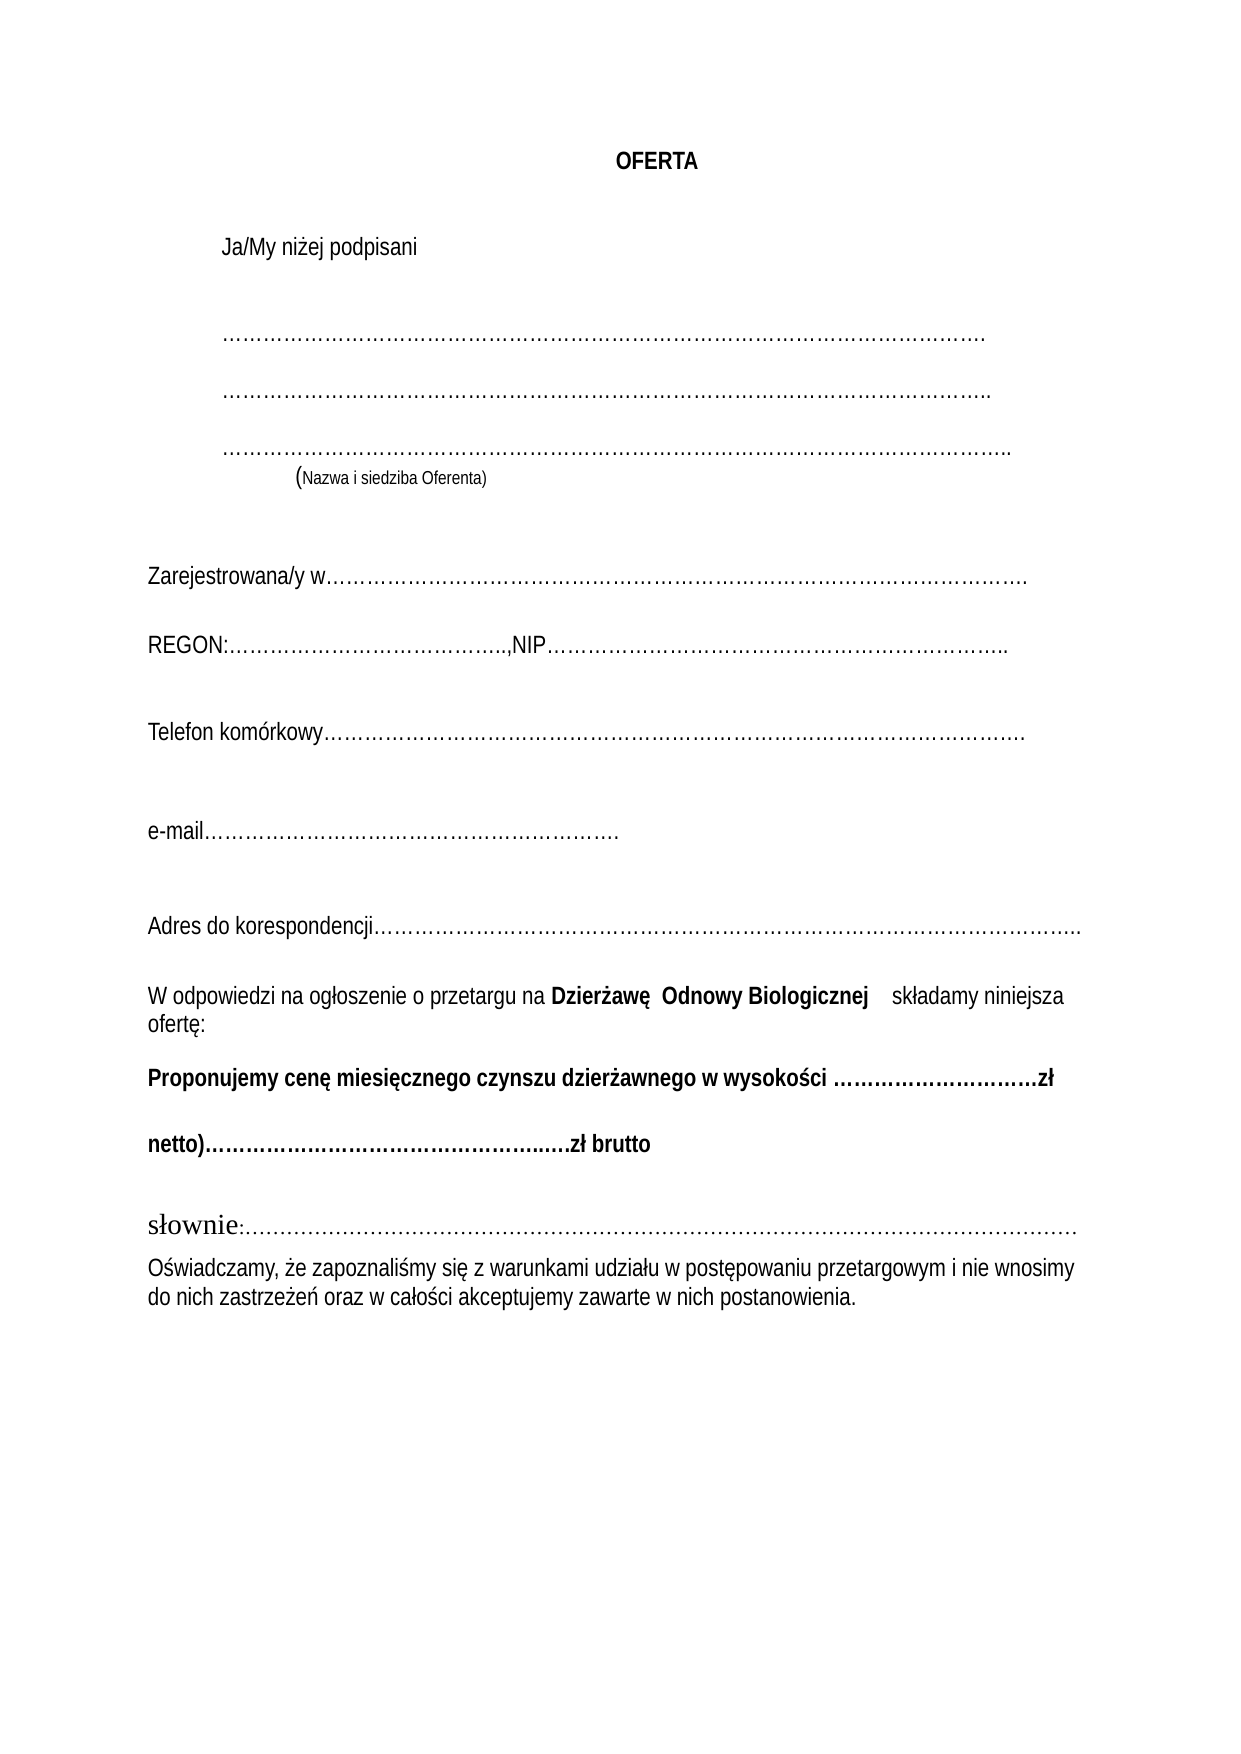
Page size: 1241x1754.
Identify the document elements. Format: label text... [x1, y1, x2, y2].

text netto)…………………………………………..….zł brutto [148, 1129, 1092, 1158]
text e-mail……………………………………………………. [148, 816, 1092, 845]
text Proponujemy cenę miesięcznego czynszu dzierżawnego w wysokości …………………………zł [148, 1063, 1092, 1092]
text Telefon komórkowy…………………………………………………………………………………………. [148, 716, 1092, 745]
text Zarejestrowana/y w…………………………………………………………………………………………. [148, 561, 1092, 589]
text Oświadczamy, że zapoznaliśmy się z warunkami udziału w postępowaniu przetargowym i nie wnosimy do nich zastrzeżeń oraz w całości akceptujemy zawarte w nich postanowienia. [148, 1253, 1092, 1310]
text ………………………………………………………………………………………………….. [148, 375, 1092, 404]
text Ja/My niżej podpisani [148, 232, 1092, 261]
text Adres do korespondencji………………………………………………………………………………………….. [148, 911, 1092, 939]
text OFERTA [148, 146, 1092, 174]
text …………………………………………………………………………………………………….. [148, 432, 1092, 461]
text (Nazwa i siedziba Oferenta) [148, 461, 1092, 490]
text REGON:…………………………………..,NIP………………………………………………………….. [148, 631, 1092, 659]
text …………………………………………………………………………………………………. [148, 318, 1092, 346]
text słownie:………………………………………………………………………………………………………… [148, 1207, 1092, 1240]
text W odpowiedzi na ogłoszenie o przetargu na Dzierżawę Odnowy Biologicznej składamy niniejsza ofertę: [148, 981, 1092, 1038]
